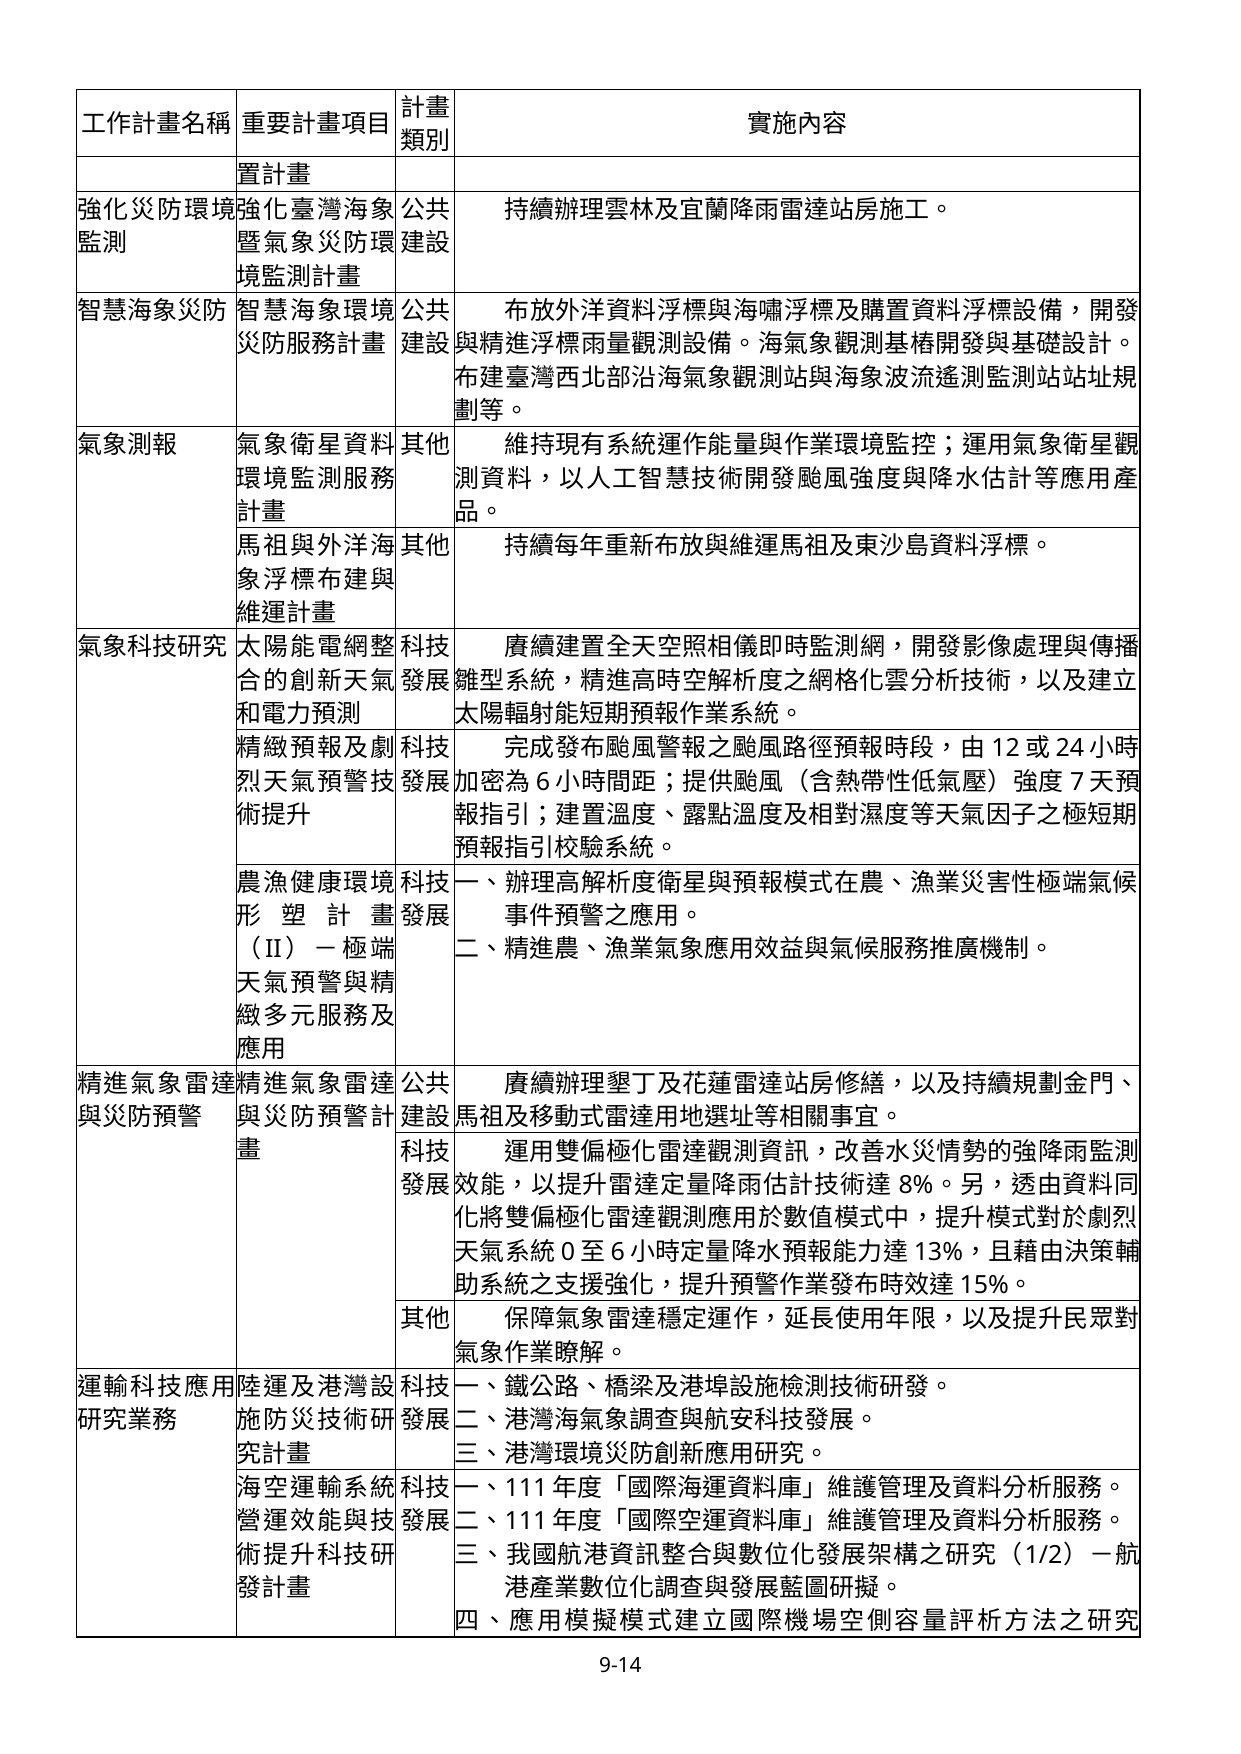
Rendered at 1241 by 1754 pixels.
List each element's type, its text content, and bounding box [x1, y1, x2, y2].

table_cell 精緻預報及劇烈天氣預警技術提升 [237, 730, 395, 863]
table_header 重要計畫項目 [237, 90, 395, 156]
table_cell 賡續建置全天空照相儀即時監測網，開發影像處理與傳播雛型系統，精進高時空解析度之網格化雲分析技術，以及建立太陽輻射能短期預報作業系統。 [455, 629, 1139, 729]
table_cell [455, 157, 1139, 191]
table_cell 精進氣象雷達與災防預警 [77, 1066, 236, 1368]
table_cell 科技發展 [396, 1470, 454, 1636]
table_cell 氣象衛星資料環境監測服務計畫 [237, 427, 395, 527]
table_cell 完成發布颱風警報之颱風路徑預報時段，由12或24小時加密為6小時間距；提供颱風（含熱帶性低氣壓）強度7天預報指引；建置溫度、露點溫度及相對濕度等天氣因子之極短期預報指引校驗系統。 [455, 730, 1139, 863]
table_cell [77, 157, 236, 191]
table_cell 維持現有系統運作能量與作業環境監控；運用氣象衛星觀測資料，以人工智慧技術開發颱風強度與降水估計等應用產品。 [455, 427, 1139, 527]
table_cell 其他 [396, 528, 454, 628]
table_cell 海空運輸系統營運效能與技術提升科技研發計畫 [237, 1470, 395, 1636]
table_header 工作計畫名稱 [77, 90, 236, 156]
table_cell 一、鐵公路、橋梁及港埠設施檢測技術研發。 二、港灣海氣象調查與航安科技發展。 三、港灣環境災防創新應用研究。 [455, 1369, 1139, 1469]
table_cell 太陽能電網整合的創新天氣和電力預測 [237, 629, 395, 729]
table_cell 智慧海象災防 [77, 293, 236, 426]
table_cell 運輸科技應用研究業務 [77, 1369, 236, 1636]
table_cell 一、111年度「國際海運資料庫」維護管理及資料分析服務。 二、111年度「國際空運資料庫」維護管理及資料分析服務。 三、我國航港資訊整合與數位化發展架構之研究（1/2）－航港產業數位化調查與發展藍圖研擬。 四、應用模擬模式建立國際機場空側容量評析方法之研究 [455, 1470, 1139, 1636]
table_cell 其他 [396, 1301, 454, 1368]
table_cell 公共建設 [396, 1066, 454, 1132]
table_cell 其他 [396, 427, 454, 527]
table_cell 運用雙偏極化雷達觀測資訊，改善水災情勢的強降雨監測效能，以提升雷達定量降雨估計技術達8%。另，透由資料同化將雙偏極化雷達觀測應用於數值模式中，提升模式對於劇烈天氣系統0至6小時定量降水預報能力達13%，且藉由決策輔助系統之支援強化，提升預警作業發布時效達15%。 [455, 1133, 1139, 1300]
table_cell 氣象科技研究 [77, 629, 236, 1064]
table_cell 科技發展 [396, 730, 454, 863]
table_header 計畫類別 [396, 90, 454, 156]
table_header 實施內容 [455, 90, 1139, 156]
table_cell 科技發展 [396, 1369, 454, 1469]
table_cell 置計畫 [237, 157, 395, 191]
table_cell 強化災防環境監測 [77, 192, 236, 292]
table_cell 農漁健康環境形塑計畫（II）－極端天氣預警與精緻多元服務及應用 [237, 865, 395, 1064]
table_cell 持續辦理雲林及宜蘭降雨雷達站房施工。 [455, 192, 1139, 292]
table_cell 賡續辦理墾丁及花蓮雷達站房修繕，以及持續規劃金門、馬祖及移動式雷達用地選址等相關事宜。 [455, 1066, 1139, 1132]
table_cell 強化臺灣海象暨氣象災防環境監測計畫 [237, 192, 395, 292]
table_cell 科技發展 [396, 629, 454, 729]
table_cell 保障氣象雷達穩定運作，延長使用年限，以及提升民眾對氣象作業瞭解。 [455, 1301, 1139, 1368]
table_cell 一、辦理高解析度衛星與預報模式在農、漁業災害性極端氣候事件預警之應用。 二、精進農、漁業氣象應用效益與氣候服務推廣機制。 [455, 865, 1139, 1064]
table_cell 公共建設 [396, 192, 454, 292]
table_cell 布放外洋資料浮標與海嘯浮標及購置資料浮標設備，開發與精進浮標雨量觀測設備。海氣象觀測基樁開發與基礎設計。布建臺灣西北部沿海氣象觀測站與海象波流遙測監測站站址規劃等。 [455, 293, 1139, 426]
table_cell 陸運及港灣設施防災技術研究計畫 [237, 1369, 395, 1469]
table_cell 精進氣象雷達與災防預警計畫 [237, 1066, 395, 1368]
table_cell 智慧海象環境災防服務計畫 [237, 293, 395, 426]
table_cell [396, 157, 454, 191]
table_cell 公共建設 [396, 293, 454, 426]
table_cell 科技發展 [396, 1133, 454, 1300]
table_cell 馬祖與外洋海象浮標布建與維運計畫 [237, 528, 395, 628]
table_cell 科技發展 [396, 865, 454, 1064]
table_cell 持續每年重新布放與維運馬祖及東沙島資料浮標。 [455, 528, 1139, 628]
table_cell 氣象測報 [77, 427, 236, 628]
